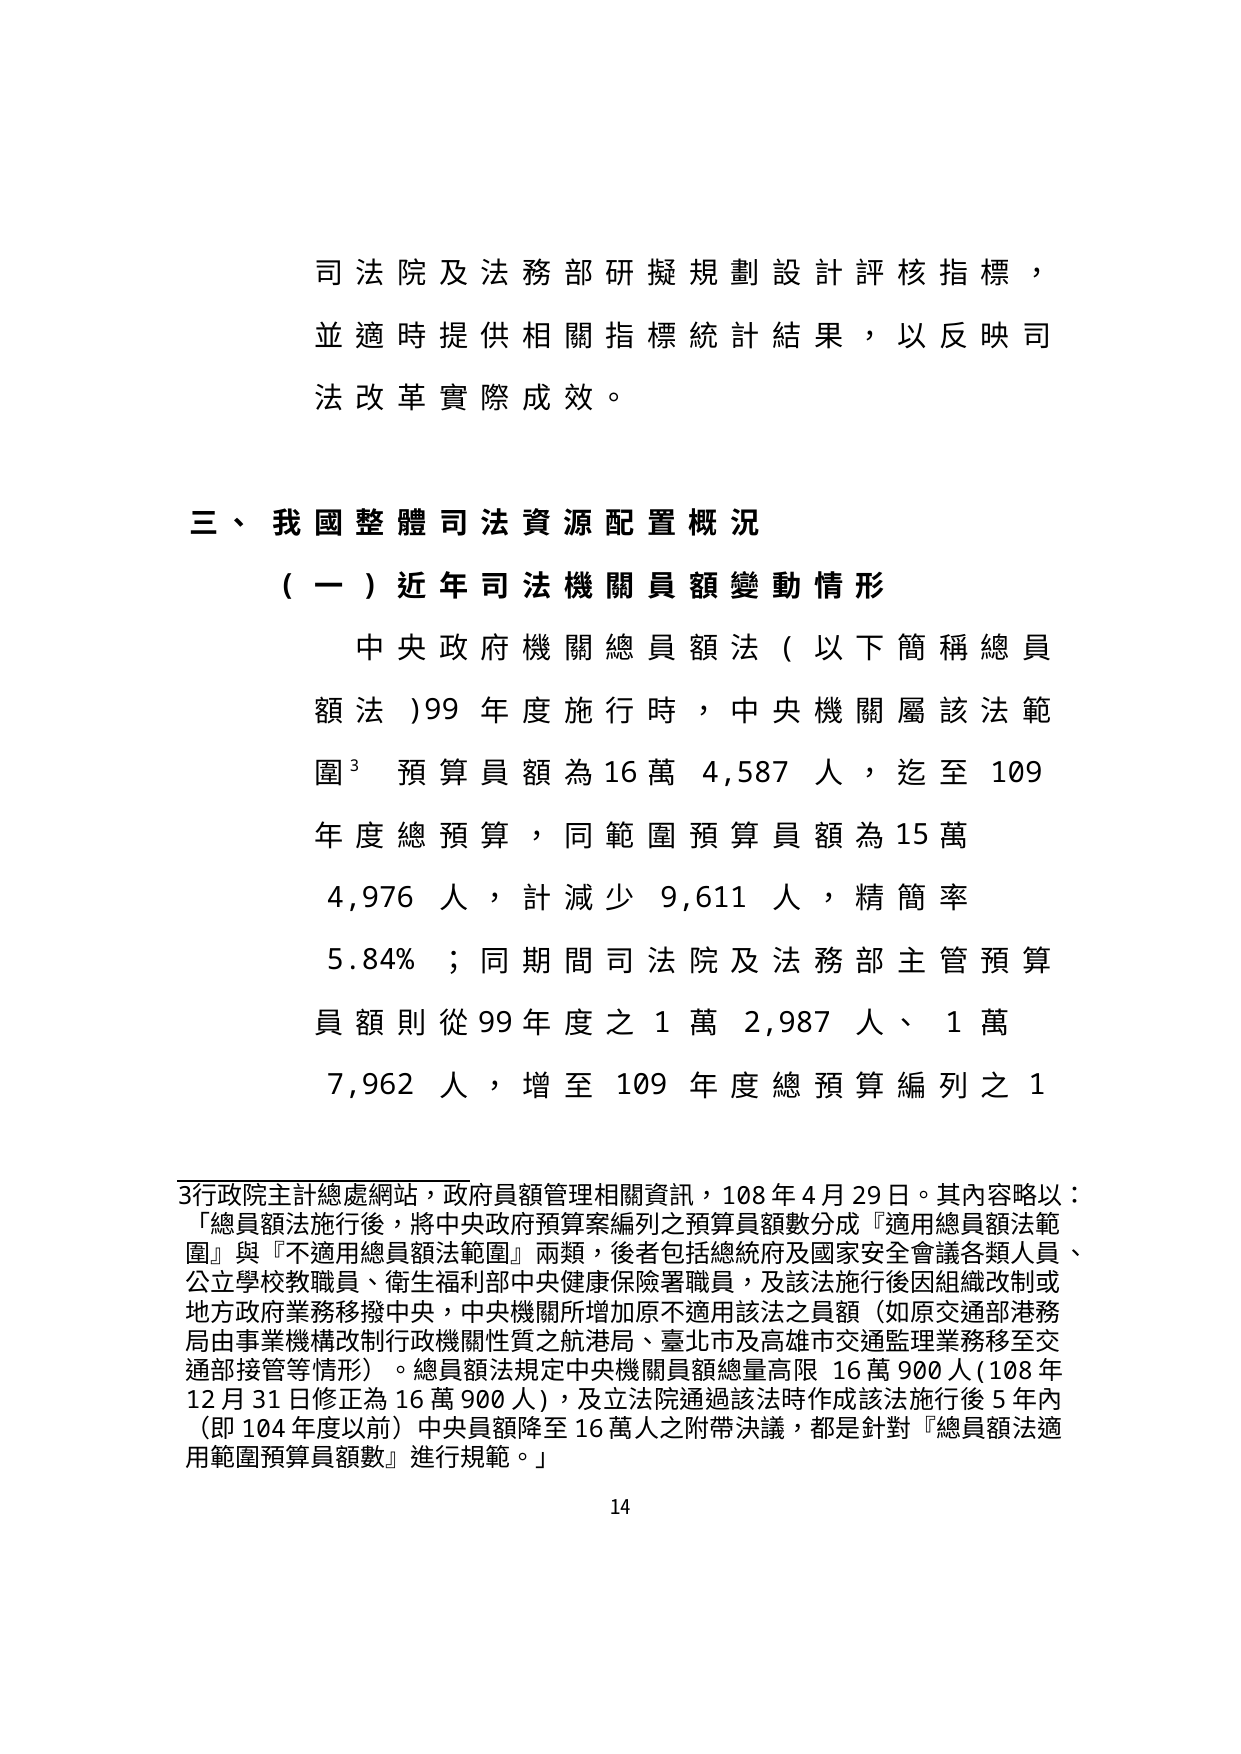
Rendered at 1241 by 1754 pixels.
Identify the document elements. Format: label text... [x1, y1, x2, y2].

text 中央政府機關總員額法(以下簡稱總員額法)99年度施行時，中央機關屬該法範圍預算員額為16萬4,587人，迄至109年度總預算，同範圍預算員額為15萬4,976人，計減少9,611人，精簡率5.84%；同期間司法院及法務部主管預算員額則從99年度之1萬2,987人、1萬7,962人，增至109年度總預算編列之1萬3,900人、1萬8,872人，計增加913人、910人，增加率7.03%、5.07% (詳附表1、2)，顯示自總員額法施行以來，司法院及法務部預算員額均呈現成長，而中央政府總員額則呈現精簡。 [271, 604, 1058, 1104]
text (一)近年司法機關員額變動情形 [242, 542, 1058, 604]
text 司法院及法務部研擬規劃設計評核指標，並適時提供相關指標統計結果，以反映司法改革實際成效。 [271, 229, 1058, 417]
text 三、我國整體司法資源配置概況 [183, 479, 1058, 542]
text 行政院主計總處網站，政府員額管理相關資訊，108年4月29日。其內容略以：「總員額法施行後，將中央政府預算案編列之預算員額數分成『適用總員額法範圍』與『不適用總員額法範圍』兩類，後者包括總統府及國家安全會議各類人員、公立學校教職員、衛生福利部中央健康保險署職員，及該法施行後因組織改制或地方政府業務移撥中央，中央機關所增加原不適用該法之員額（如原交通部港務局由事業機構改制行政機關性質之航港局、臺北市及高雄市交通監理業務移至交通部接管等情形）。總員額法規定中央機關員額總量高限 16萬900人(108年12月31日修正為16萬900人)，及立法院通過該法時作成該法施行後5年內（即104年度以前）中央員額降至16萬人之附帶決議，都是針對『總員額法適用範圍預算員額數』進行規範。」 [177, 1181, 1063, 1473]
